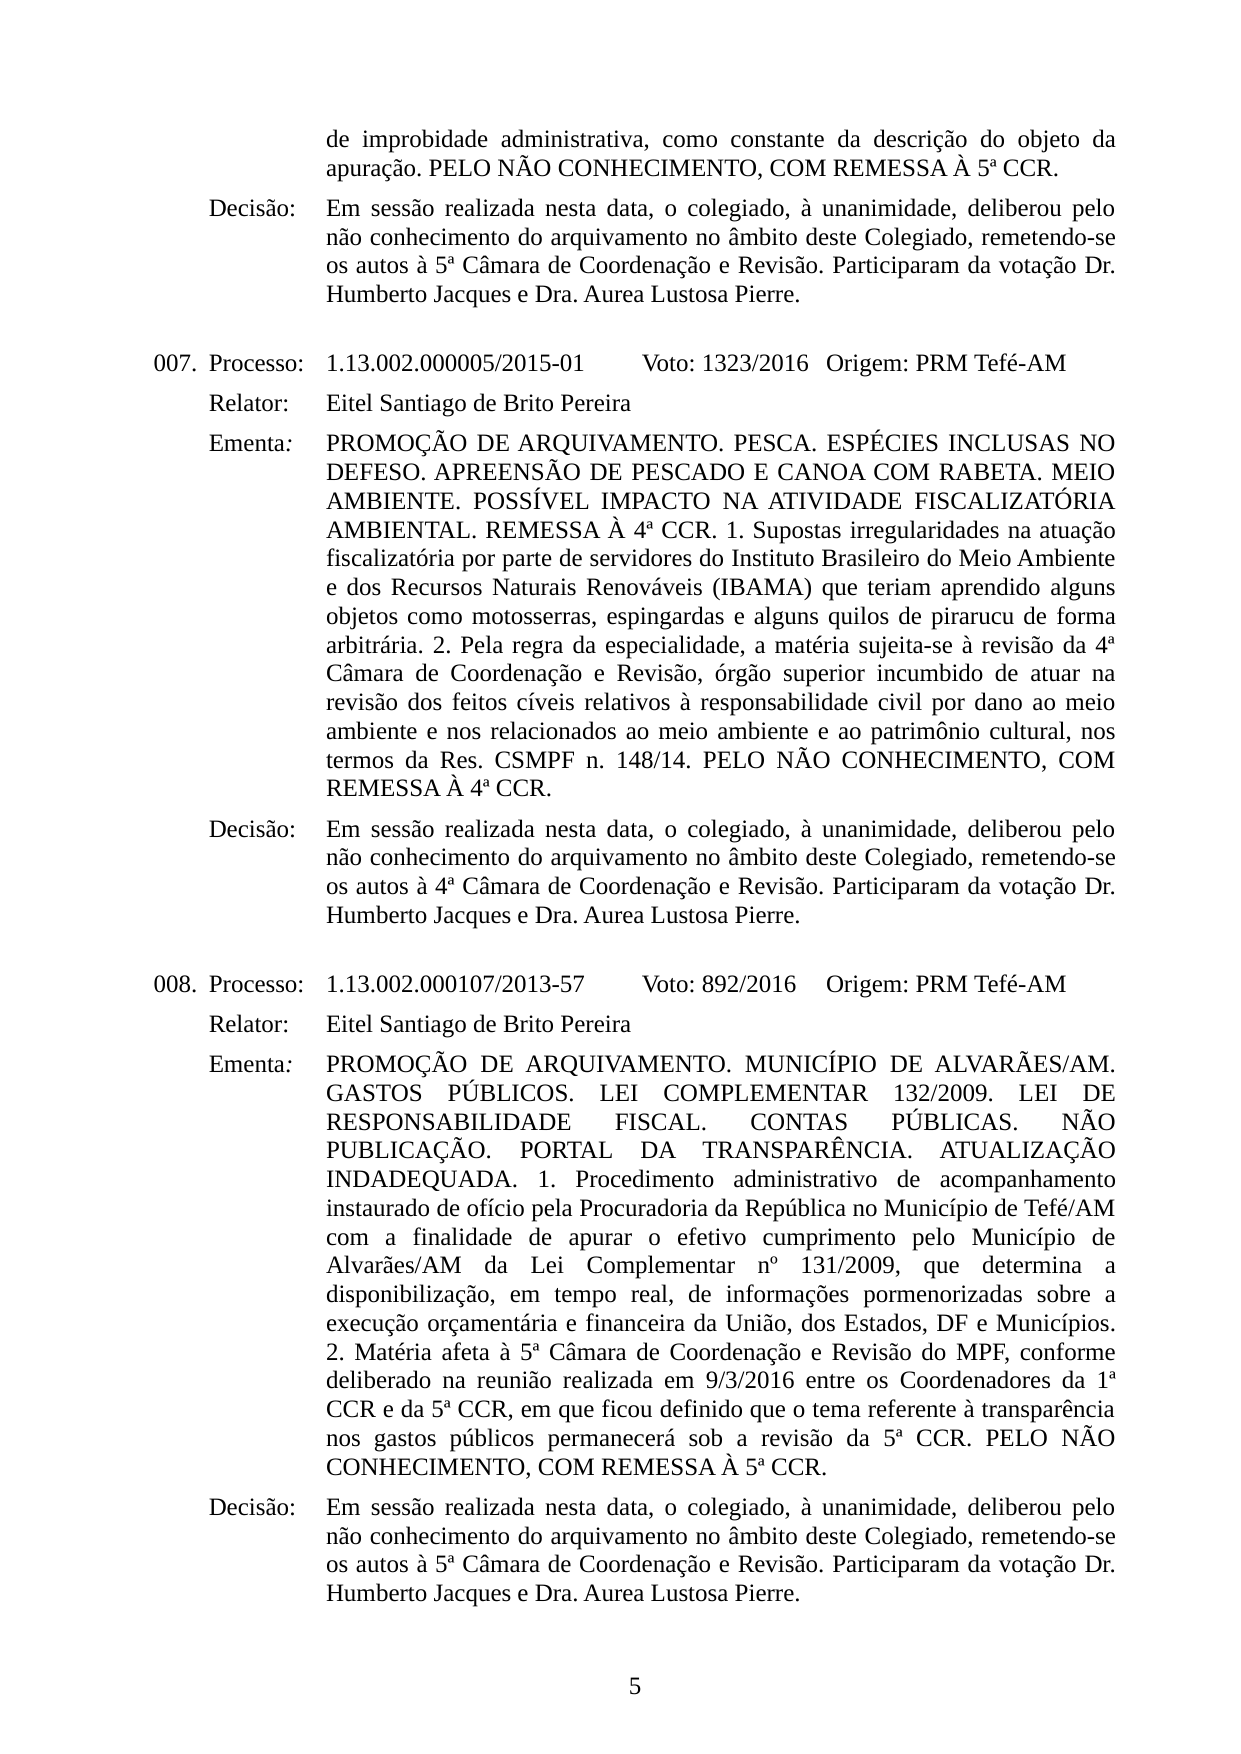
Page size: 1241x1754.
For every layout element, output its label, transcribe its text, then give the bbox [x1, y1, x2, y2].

table_cell Eitel Santiago de Brito Pereira [320, 1003, 1122, 1043]
table_cell [148, 1044, 203, 1486]
table_header Origem: PRM Tefé-AM [820, 342, 1122, 382]
table_cell Decisão: [203, 1486, 320, 1613]
table_cell [148, 383, 203, 423]
table_cell [148, 1486, 203, 1613]
table_cell Eitel Santiago de Brito Pereira [320, 383, 1122, 423]
table_header Processo: [203, 342, 320, 382]
table_cell PROMOÇÃO DE ARQUIVAMENTO. PESCA. ESPÉCIES INCLUSAS NO DEFESO. APREENSÃO DE PESCADO E CANOA COM RABETA. MEIO AMBIENTE. POSSÍVEL IMPACTO NA ATIVIDADE FISCALIZATÓRIA AMBIENTAL. REMESSA À 4ª CCR. 1. Supostas irregularidades na atuação fiscalizatória por parte de servidores do Instituto Brasileiro do Meio Ambiente e dos Recursos Naturais Renováveis (IBAMA) que teriam aprendido alguns objetos como motosserras, espingardas e alguns quilos de pirarucu de forma arbitrária. 2. Pela regra da especialidade, a matéria sujeita-se à revisão da 4ª Câmara de Coordenação e Revisão, órgão superior incumbido de atuar na revisão dos feitos cíveis relativos à responsabilidade civil por dano ao meio ambiente e nos relacionados ao meio ambiente e ao patrimônio cultural, nos termos da Res. CSMPF n. 148/14. PELO NÃO CONHECIMENTO, COM REMESSA À 4ª CCR. [320, 423, 1122, 808]
table_cell Relator: [203, 383, 320, 423]
table_header 007. [148, 342, 203, 382]
table_header Origem: PRM Tefé-AM [820, 963, 1122, 1003]
table_cell Em sessão realizada nesta data, o colegiado, à unanimidade, deliberou pelo não conhecimento do arquivamento no âmbito deste Colegiado, remetendo-se os autos à 5ª Câmara de Coordenação e Revisão. Participaram da votação Dr. Humberto Jacques e Dra. Aurea Lustosa Pierre. [320, 1486, 1122, 1613]
table_cell Ementa: [203, 1044, 320, 1486]
table_header 1.13.002.000005/2015-01 [320, 342, 636, 382]
table_header Processo: [203, 963, 320, 1003]
table_cell [203, 118, 320, 187]
table_cell Em sessão realizada nesta data, o colegiado, à unanimidade, deliberou pelo não conhecimento do arquivamento no âmbito deste Colegiado, remetendo-se os autos à 4ª Câmara de Coordenação e Revisão. Participaram da votação Dr. Humberto Jacques e Dra. Aurea Lustosa Pierre. [320, 808, 1122, 934]
table_cell PROMOÇÃO DE ARQUIVAMENTO. MUNICÍPIO DE ALVARÃES/AM. GASTOS PÚBLICOS. LEI COMPLEMENTAR 132/2009. LEI DE RESPONSABILIDADE FISCAL. CONTAS PÚBLICAS. NÃO PUBLICAÇÃO. PORTAL DA TRANSPARÊNCIA. ATUALIZAÇÃO INDADEQUADA. 1. Procedimento administrativo de acompanhamento instaurado de ofício pela Procuradoria da República no Município de Tefé/AM com a finalidade de apurar o efetivo cumprimento pelo Município de Alvarães/AM da Lei Complementar nº 131/2009, que determina a disponibilização, em tempo real, de informações pormenorizadas sobre a execução orçamentária e financeira da União, dos Estados, DF e Municípios. 2. Matéria afeta à 5ª Câmara de Coordenação e Revisão do MPF, conforme deliberado na reunião realizada em 9/3/2016 entre os Coordenadores da 1ª CCR e da 5ª CCR, em que ficou definido que o tema referente à transparência nos gastos públicos permanecerá sob a revisão da 5ª CCR. PELO NÃO CONHECIMENTO, COM REMESSA À 5ª CCR. [320, 1044, 1122, 1486]
table_header 008. [148, 963, 203, 1003]
table_cell de improbidade administrativa, como constante da descrição do objeto da apuração. PELO NÃO CONHECIMENTO, COM REMESSA À 5ª CCR. [320, 118, 1122, 187]
table_header Voto: 1323/2016 [636, 342, 820, 382]
table_header 1.13.002.000107/2013-57 [320, 963, 636, 1003]
table_cell Decisão: [203, 808, 320, 934]
table_cell Em sessão realizada nesta data, o colegiado, à unanimidade, deliberou pelo não conhecimento do arquivamento no âmbito deste Colegiado, remetendo-se os autos à 5ª Câmara de Coordenação e Revisão. Participaram da votação Dr. Humberto Jacques e Dra. Aurea Lustosa Pierre. [320, 187, 1122, 313]
table_cell [148, 187, 203, 313]
table_cell Decisão: [203, 187, 320, 313]
table_cell Ementa: [203, 423, 320, 808]
table_cell [148, 423, 203, 808]
table_header Voto: 892/2016 [636, 963, 820, 1003]
table_cell [148, 1003, 203, 1043]
table_cell [148, 808, 203, 934]
table_cell [148, 118, 203, 187]
table_cell Relator: [203, 1003, 320, 1043]
